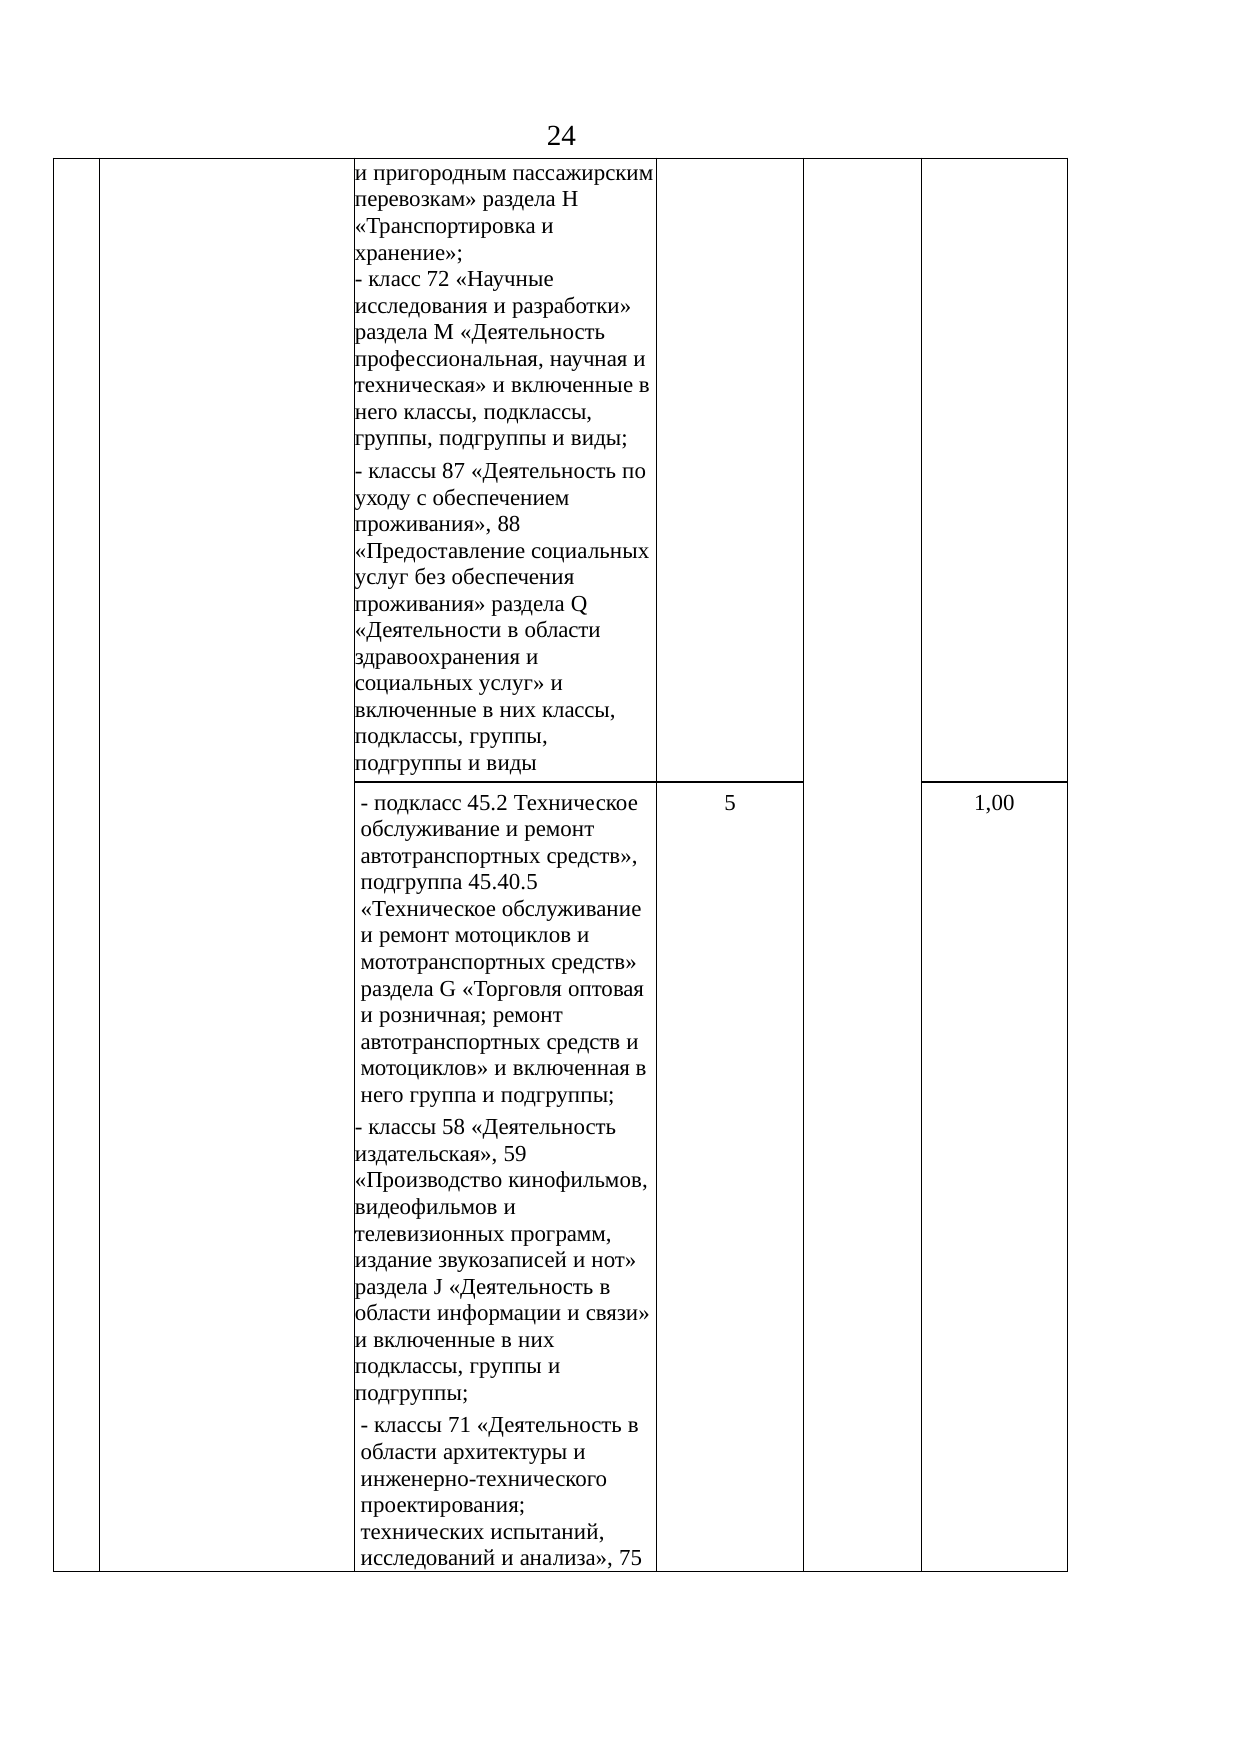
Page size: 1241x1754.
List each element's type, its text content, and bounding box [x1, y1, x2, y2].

table_cell 5 [657, 783, 803, 1571]
table_cell [804, 159, 921, 1571]
table_cell и пригородным пассажирским перевозкам» раздела Н «Транспортировка и хранение»; - класс 72 «Научные исследования и разработки» раздела М «Деятельность профессиональная, научная и техническая» и включенные в него классы, подклассы, группы, подгруппы и виды; - классы 87 «Деятельность по уходу с обеспечением проживания», 88 «Предоставление социальных услуг без обеспечения проживания» раздела Q «Деятельности в области здравоохранения и социальных услуг» и включенные в них классы, подклассы, группы, подгруппы и виды [355, 159, 656, 781]
table_cell [100, 159, 354, 1571]
table_cell 1,00 [922, 783, 1067, 1571]
table_cell [922, 159, 1067, 781]
table_cell - подкласс 45.2 Техническое обслуживание и ремонт автотранспортных средств», подгруппа 45.40.5 «Техническое обслуживание и ремонт мотоциклов и мототранспортных средств» раздела G «Торговля оптовая и розничная; ремонт автотранспортных средств и мотоциклов» и включенная в него группа и подгруппы; - классы 58 «Деятельность издательская», 59 «Производство кинофильмов, видеофильмов и телевизионных программ, издание звукозаписей и нот» раздела J «Деятельность в области информации и связи» и включенные в них подклассы, группы и подгруппы; - классы 71 «Деятельность в области архитектуры и инженерно-технического проектирования; технических испытаний, исследований и анализа», 75 [355, 783, 656, 1571]
table_cell [657, 159, 803, 781]
table_cell [54, 159, 99, 1571]
